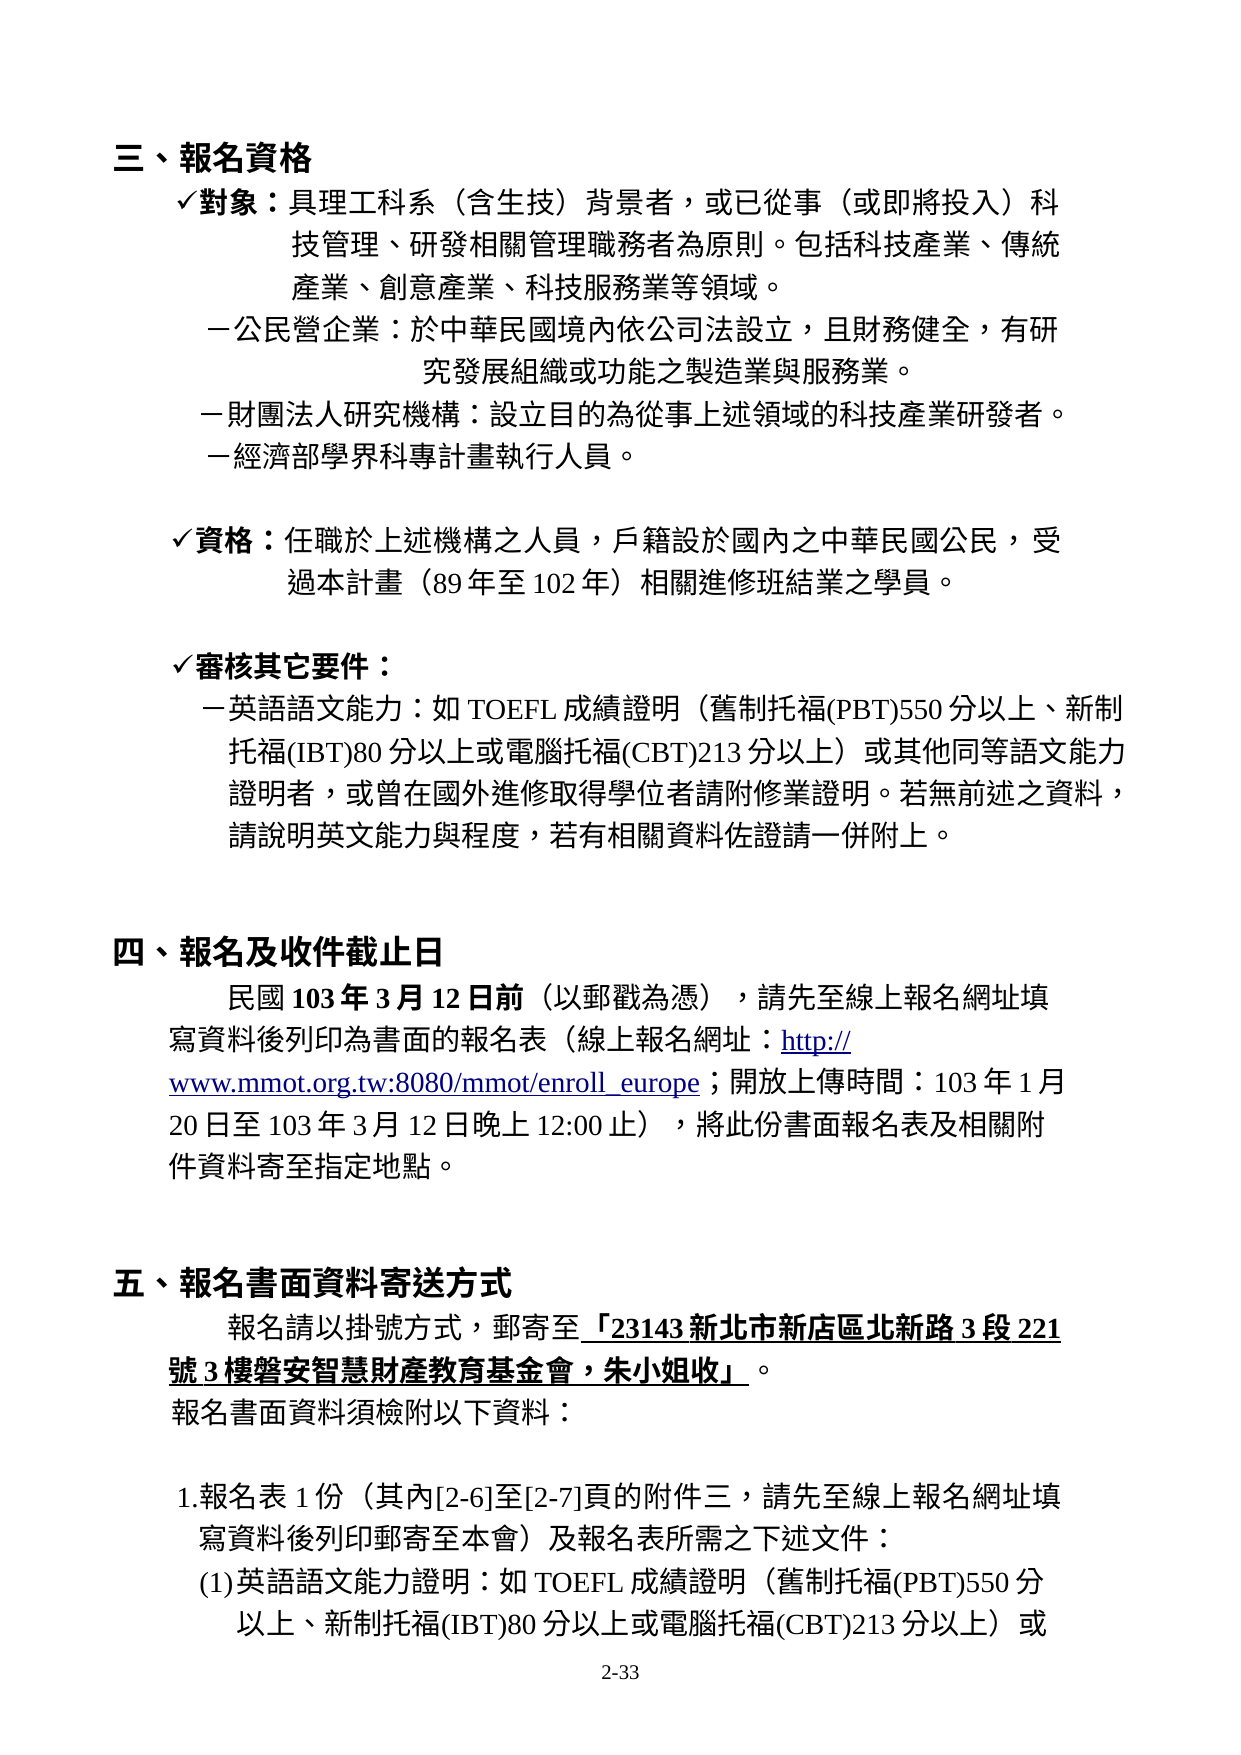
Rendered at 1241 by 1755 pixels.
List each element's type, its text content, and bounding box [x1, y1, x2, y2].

text 1.報名表1份（其內[2-6]至[2-7]頁的附件三，請先至線上報名網址填寫資料後列印郵寄至本會）及報名表所需之下述文件： [176, 1474, 1061, 1558]
text 對象：具理工科系（含生技）背景者，或已從事（或即將投入）科技管理、研發相關管理職務者為原則。包括科技產業、傳統產業、創意產業、科技服務業等領域。 [175, 180, 1061, 307]
text 資格：任職於上述機構之人員，戶籍設於國內之中華民國公民，受過本計畫（89年至102年）相關進修班結業之學員。 [170, 517, 1061, 602]
text 三、報名資格 [112, 131, 1061, 180]
text －經濟部學界科專計畫執行人員。 [175, 433, 1061, 476]
text －英語語文能力：如TOEFL成績證明（舊制托福(PBT)550分以上、新制托福(IBT)80分以上或電腦托福(CBT)213分以上）或其他同等語文能力證明者，或曾在國外進修取得學位者請附修業證明。若無前述之資料，請說明英文能力與程度，若有相關資料佐證請一併附上。 [199, 686, 1128, 855]
list 英語語文能力證明：如TOEFL成績證明（舊制托福(PBT)550分以上、新制托福(IBT)80分以上或電腦托福(CBT)213分以上）或 [199, 1558, 1069, 1643]
text 報名請以掛號方式，郵寄至「23143新北市新店區北新路3段221號3樓磐安智慧財產教育基金會，朱小姐收」。 [168, 1305, 1061, 1390]
text －公民營企業：於中華民國境內依公司法設立，且財務健全，有研究發展組織或功能之製造業與服務業。 [175, 307, 1061, 391]
text 審核其它要件： [112, 644, 1128, 686]
text 五、報名書面資料寄送方式 [112, 1257, 1061, 1305]
text 四、報名及收件截止日 [112, 926, 1061, 974]
text －財團法人研究機構：設立目的為從事上述領域的科技產業研發者。 [168, 391, 1061, 433]
text 報名書面資料須檢附以下資料： [168, 1390, 1061, 1432]
text 民國103年3月12日前（以郵戳為憑），請先至線上報名網址填寫資料後列印為書面的報名表（線上報名網址：http://www.mmot.org.tw:8080/mmot/enroll_europe；開放上傳時間：103年1月20日至103年3月12日晚上12:00止），將此份書面報名表及相關附件資料寄至指定地點。 [168, 974, 1067, 1186]
